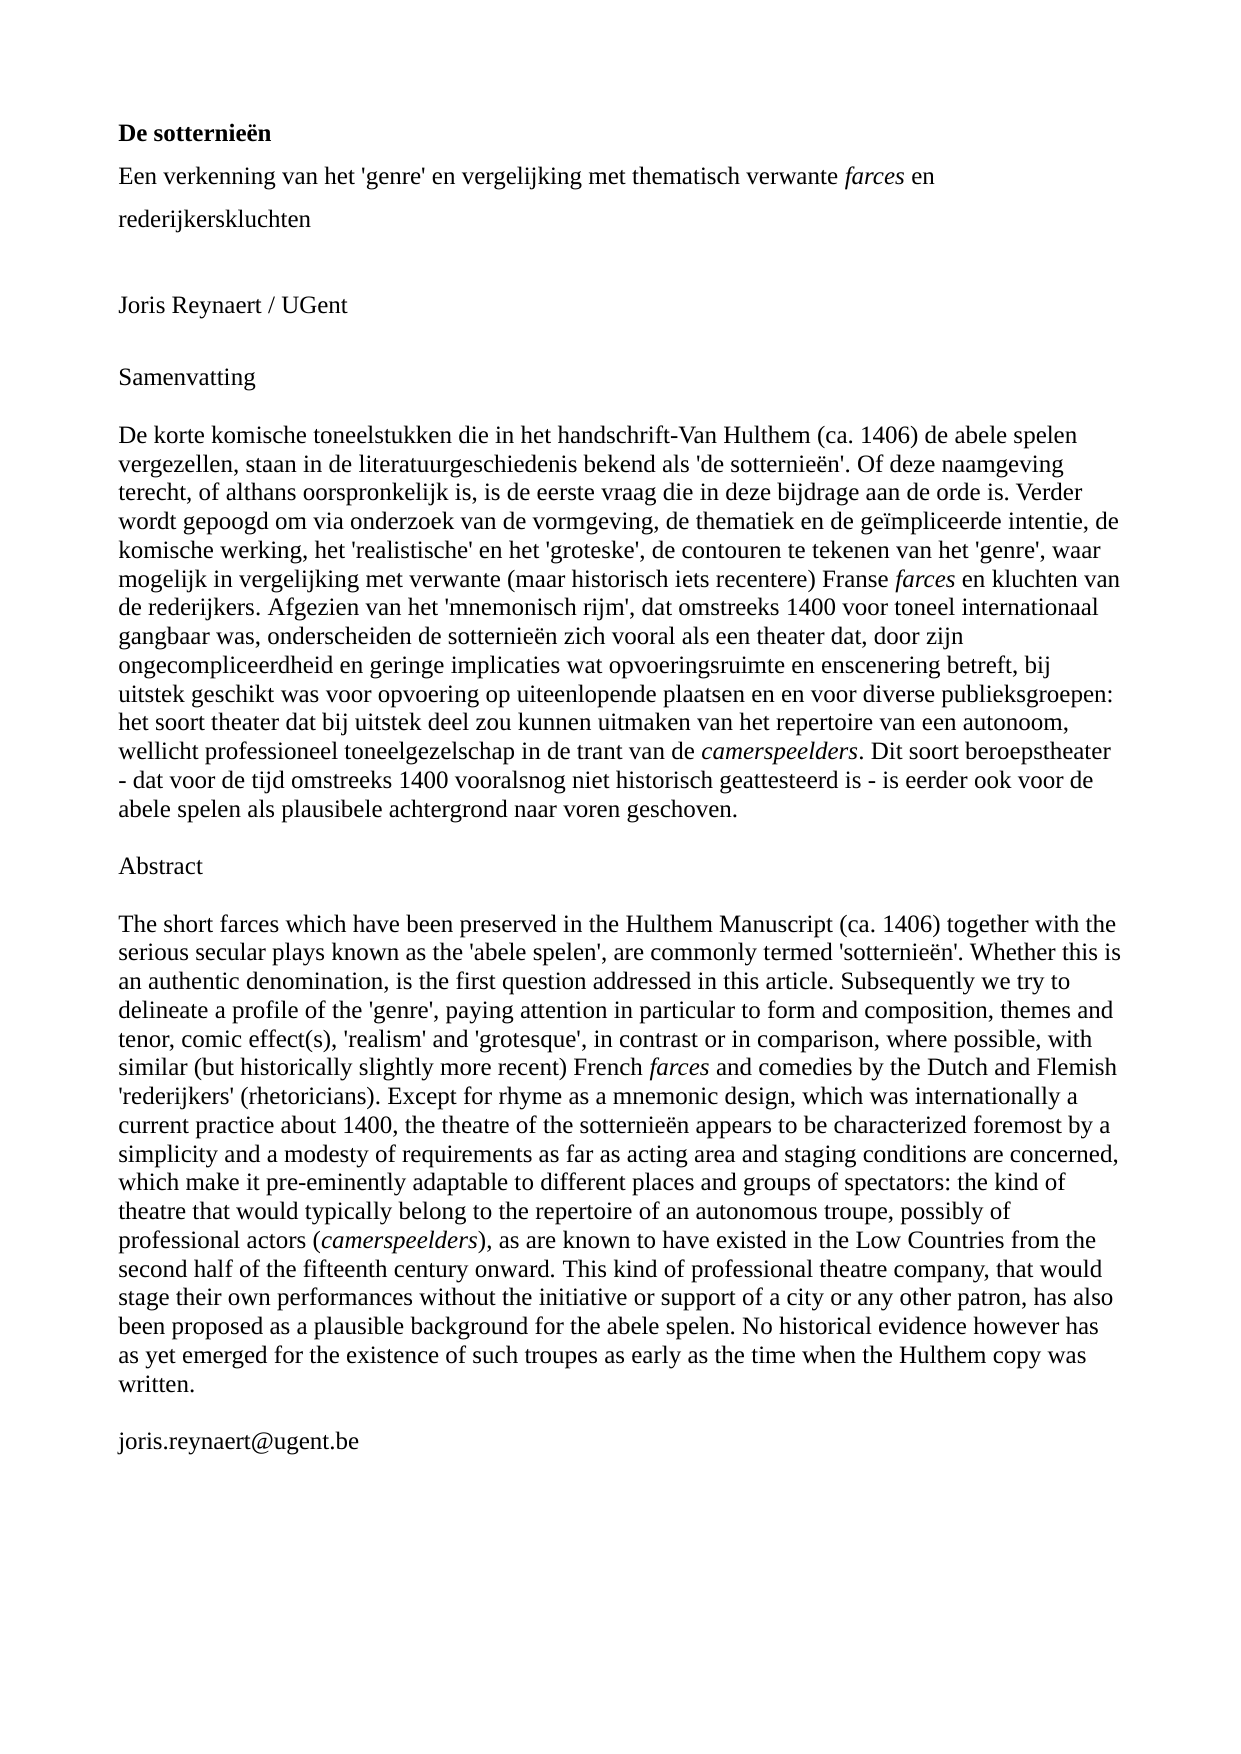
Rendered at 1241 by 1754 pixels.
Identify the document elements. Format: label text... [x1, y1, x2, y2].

text Een verkenning van het 'genre' en vergelijking met thematisch verwante farces en rederijkerskluchten [118, 161, 1122, 233]
text joris.reynaert@ugent.be [118, 1426, 1122, 1455]
text Abstract [118, 851, 1122, 880]
text The short farces which have been preserved in the Hulthem Manuscript (ca. 1406) together with the serious secular plays known as the 'abele spelen', are commonly termed 'sotternieën'. Whether this is an authentic denomination, is the first question addressed in this article. Subsequently we try to delineate a profile of the 'genre', paying attention in particular to form and composition, themes and tenor, comic effect(s), 'realism' and 'grotesque', in contrast or in comparison, where possible, with similar (but historically slightly more recent) French farces and comedies by the Dutch and Flemish 'rederijkers' (rhetoricians). Except for rhyme as a mnemonic design, which was internationally a current practice about 1400, the theatre of the sotternieën appears to be characterized foremost by a simplicity and a modesty of requirements as far as acting area and staging conditions are concerned, which make it pre-eminently adaptable to different places and groups of spectators: the kind of theatre that would typically belong to the repertoire of an autonomous troupe, possibly of professional actors (camerspeelders), as are known to have existed in the Low Countries from the second half of the fifteenth century onward. This kind of professional theatre company, that would stage their own performances without the initiative or support of a city or any other patron, has also been proposed as a plausible background for the abele spelen. No historical evidence however has as yet emerged for the existence of such troupes as early as the time when the Hulthem copy was written. [118, 909, 1122, 1397]
text De sotternieën [118, 118, 1122, 147]
text Joris Reynaert / UGent [118, 291, 1122, 319]
text De korte komische toneelstukken die in het handschrift-Van Hulthem (ca. 1406) de abele spelen vergezellen, staan in de literatuurgeschiedenis bekend als 'de sotternieën'. Of deze naamgeving terecht, of althans oorspronkelijk is, is de eerste vraag die in deze bijdrage aan de orde is. Verder wordt gepoogd om via onderzoek van de vormgeving, de thematiek en de geïmpliceerde intentie, de komische werking, het 'realistische' en het 'groteske', de contouren te tekenen van het 'genre', waar mogelijk in vergelijking met verwante (maar historisch iets recentere) Franse farces en kluchten van de rederijkers. Afgezien van het 'mnemonisch rijm', dat omstreeks 1400 voor toneel internationaal gangbaar was, onderscheiden de sotternieën zich vooral als een theater dat, door zijn ongecompliceerdheid en geringe implicaties wat opvoeringsruimte en enscenering betreft, bij uitstek geschikt was voor opvoering op uiteenlopende plaatsen en en voor diverse publieksgroepen: het soort theater dat bij uitstek deel zou kunnen uitmaken van het repertoire van een autonoom, wellicht professioneel toneelgezelschap in de trant van de camerspeelders. Dit soort beroepstheater - dat voor de tijd omstreeks 1400 vooralsnog niet historisch geattesteerd is - is eerder ook voor de abele spelen als plausibele achtergrond naar voren geschoven. [118, 420, 1122, 822]
text Samenvatting [118, 362, 1122, 391]
